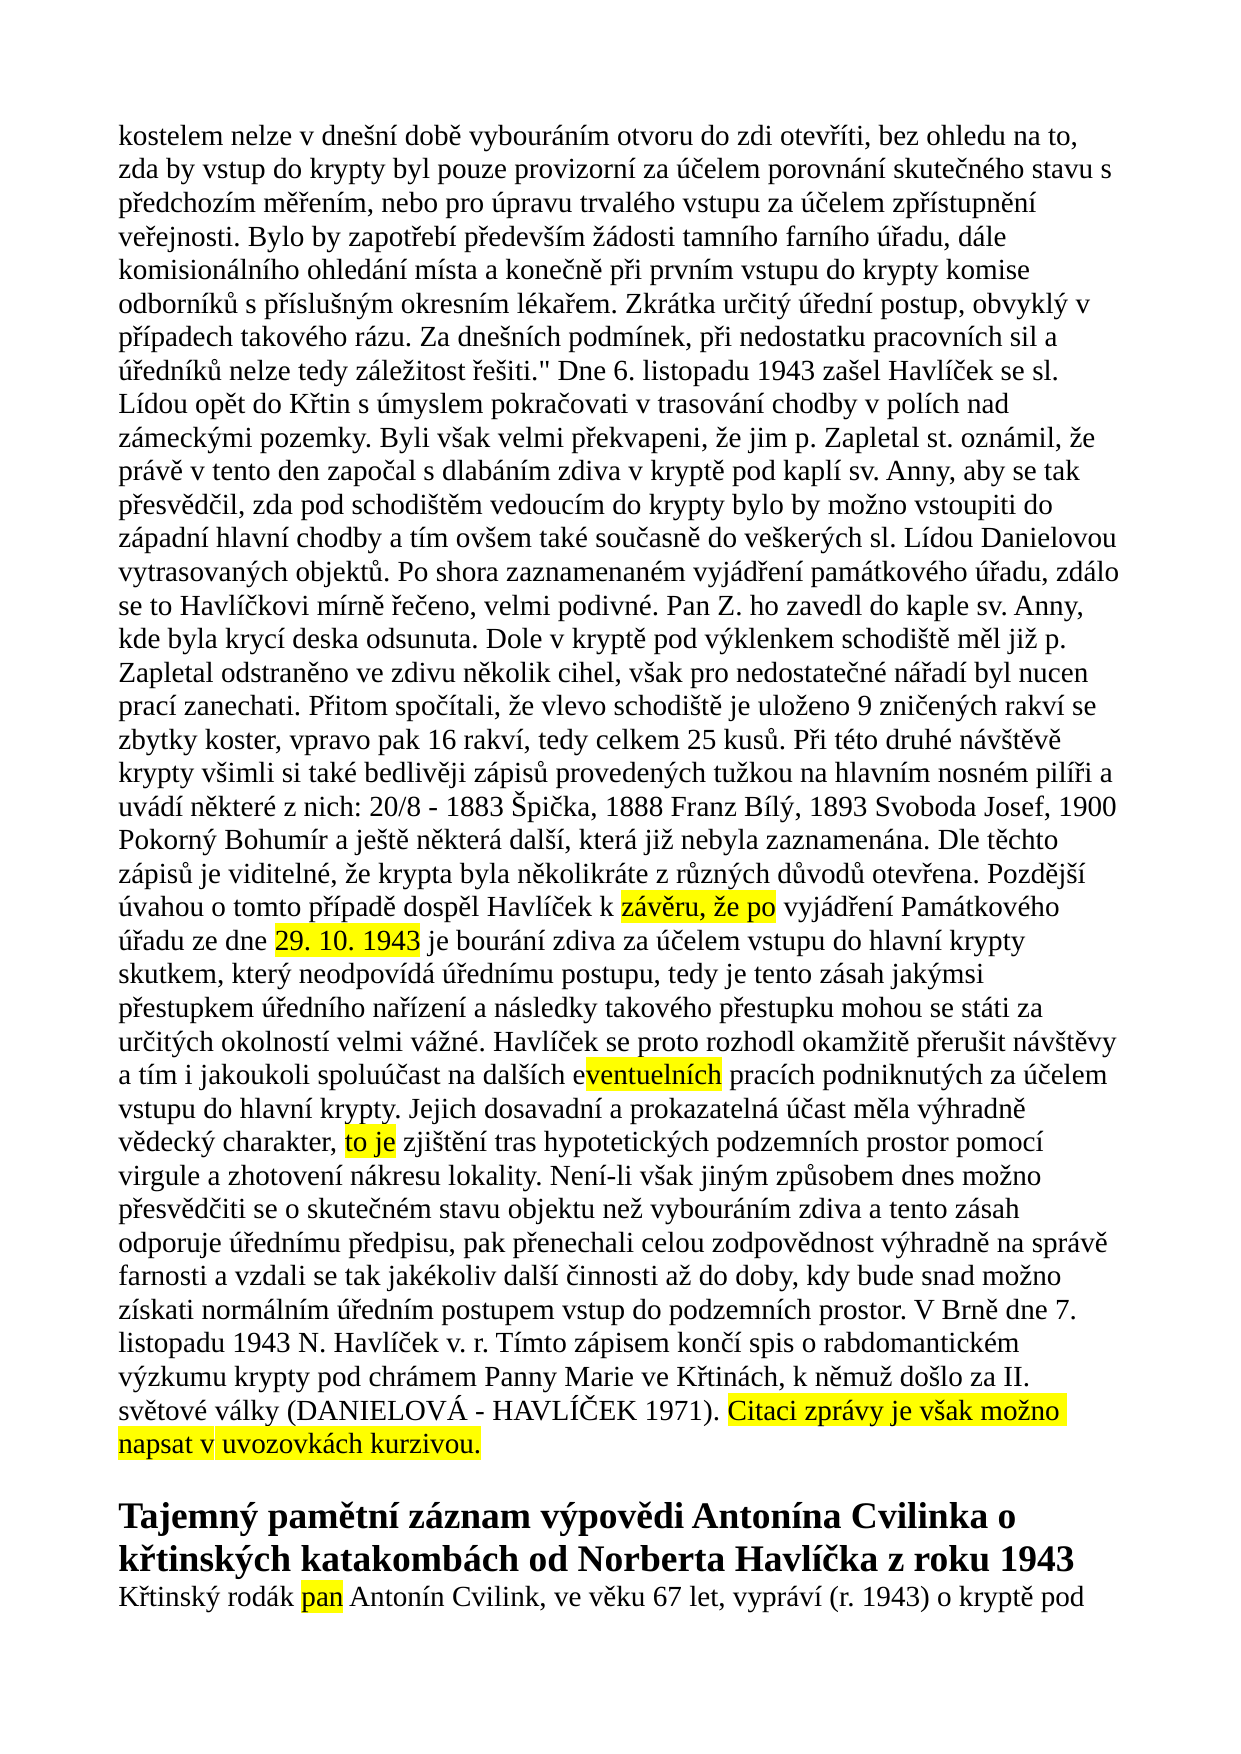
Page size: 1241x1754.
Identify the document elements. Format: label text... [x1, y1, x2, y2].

text kostelem nelze v dnešní době vybouráním otvoru do zdi otevříti, bez ohledu na to, zda by vstup do krypty byl pouze provizorní za účelem porovnání skutečného stavu s předchozím měřením, nebo pro úpravu trvalého vstupu za účelem zpřístupnění veřejnosti. Bylo by zapotřebí především žádosti tamního farního úřadu, dále komisionálního ohledání místa a konečně při prvním vstupu do krypty komise odborníků s příslušným okresním lékařem. Zkrátka určitý úřední postup, obvyklý v případech takového rázu. Za dnešních podmínek, při nedostatku pracovních sil a úředníků nelze tedy záležitost řešiti." Dne 6. listopadu 1943 zašel Havlíček se sl. Lídou opět do Křtin s úmyslem pokračovati v trasování chodby v polích nad zámeckými pozemky. Byli však velmi překvapeni, že jim p. Zapletal st. oznámil, že právě v tento den započal s dlabáním zdiva v kryptě pod kaplí sv. Anny, aby se tak přesvědčil, zda pod schodištěm vedoucím do krypty bylo by možno vstoupiti do západní hlavní chodby a tím ovšem také současně do veškerých sl. Lídou Danielovou vytrasovaných objektů. Po shora zaznamenaném vyjádření památkového úřadu, zdálo se to Havlíčkovi mírně řečeno, velmi podivné. Pan Z. ho zavedl do kaple sv. Anny, kde byla krycí deska odsunuta. Dole v kryptě pod výklenkem schodiště měl již p. Zapletal odstraněno ve zdivu několik cihel, však pro nedostatečné nářadí byl nucen prací zanechati. Přitom spočítali, že vlevo schodiště je uloženo 9 zničených rakví se zbytky koster, vpravo pak 16 rakví, tedy celkem 25 kusů. Při této druhé návštěvě krypty všimli si také bedlivěji zápisů provedených tužkou na hlavním nosném pilíři a uvádí některé z nich: 20/8 - 1883 Špička, 1888 Franz Bílý, 1893 Svoboda Josef, 1900 Pokorný Bohumír a ještě některá další, která již nebyla zaznamenána. Dle těchto zápisů je viditelné, že krypta byla několikráte z různých důvodů otevřena. Pozdější úvahou o tomto případě dospěl Havlíček k závěru, že po vyjádření Památkového úřadu ze dne 29. 10. 1943 je bourání zdiva za účelem vstupu do hlavní krypty skutkem, který neodpovídá úřednímu postupu, tedy je tento zásah jakýmsi přestupkem úředního nařízení a následky takového přestupku mohou se státi za určitých okolností velmi vážné. Havlíček se proto rozhodl okamžitě přerušit návštěvy a tím i jakoukoli spoluúčast na dalších eventuelních pracích podniknutých za účelem vstupu do hlavní krypty. Jejich dosavadní a prokazatelná účast měla výhradně vědecký charakter, to je zjištění tras hypotetických podzemních prostor pomocí virgule a zhotovení nákresu lokality. Není-li však jiným způsobem dnes možno přesvědčiti se o skutečném stavu objektu než vybouráním zdiva a tento zásah odporuje úřednímu předpisu, pak přenechali celou zodpovědnost výhradně na správě farnosti a vzdali se tak jakékoliv další činnosti až do doby, kdy bude snad možno získati normálním úředním postupem vstup do podzemních prostor. V Brně dne 7. listopadu 1943 N. Havlíček v. r. Tímto zápisem končí spis o rabdomantickém výzkumu krypty pod chrámem Panny Marie ve Křtinách, k němuž došlo za II. světové války (DANIELOVÁ - HAVLÍČEK 1971). Citaci zprávy je však možno napsat v uvozovkách kurzivou. Tajemný pamětní záznam výpovědi Antonína Cvilinka o křtinských katakombách od Norberta Havlíčka z roku 1943 Křtinský rodák pan Antonín Cvilink, ve věku 67 let, vypráví (r. 1943) o kryptě pod [118, 118, 1122, 1613]
